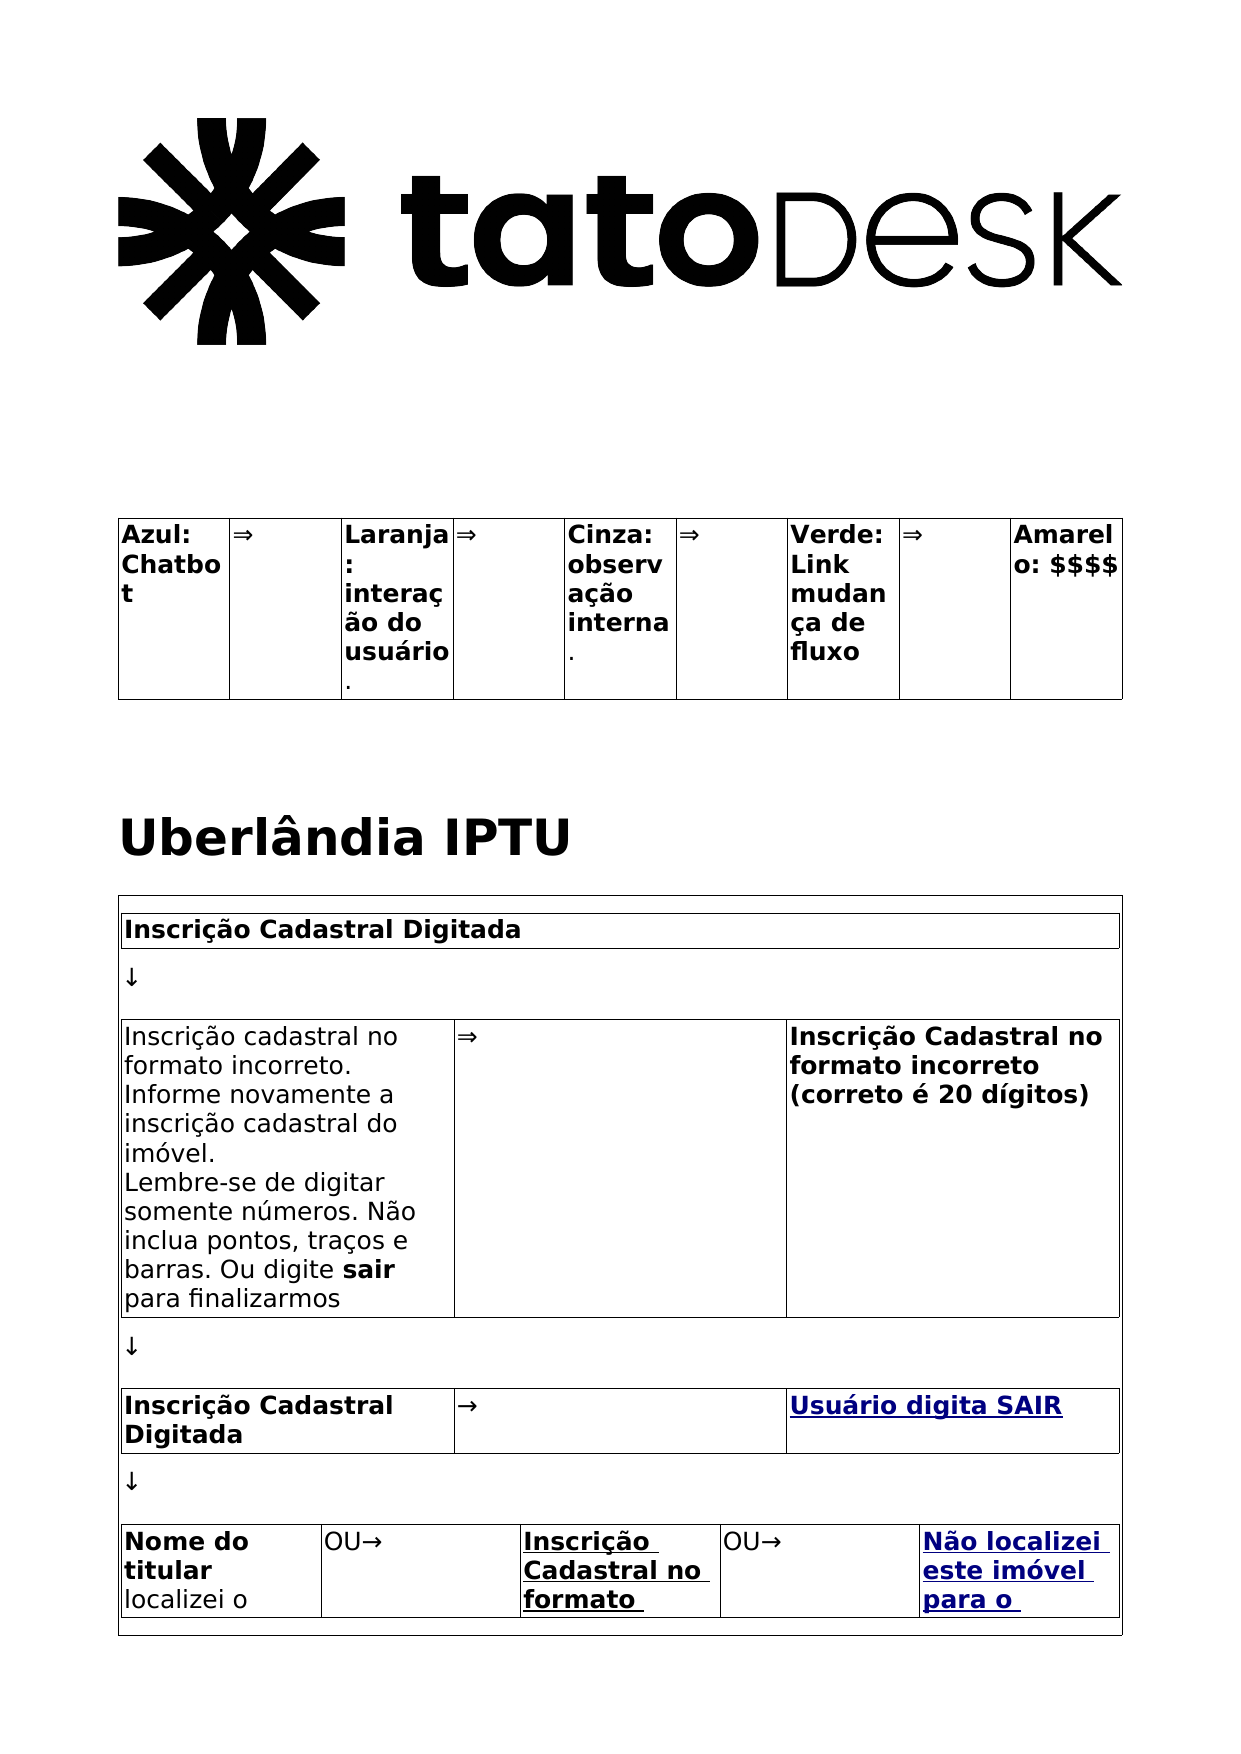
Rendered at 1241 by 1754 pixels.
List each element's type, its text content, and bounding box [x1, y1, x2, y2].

table_header OU→ [322, 1525, 520, 1617]
table_header → [455, 1389, 786, 1452]
table_header ⇒ [230, 519, 341, 699]
table_header Verde: Link mudança de fluxo [788, 519, 899, 699]
table_header ⇒ [454, 519, 564, 699]
table_header Inscrição cadastral no formato incorreto. Informe novamente a inscrição cadastral do imóvel. Lembre-se de digitar somente números. Não inclua pontos, traços e barras. Ou digite sair para finalizarmos [122, 1020, 454, 1317]
table_header Inscrição Cadastral no formato [521, 1525, 720, 1617]
table_header Inscrição Cadastral Digitada [122, 914, 1119, 948]
table_header ⇒ [677, 519, 787, 699]
table_header Inscrição Cadastral no formato incorreto (correto é 20 dígitos) [787, 1020, 1119, 1317]
picture [118, 118, 1123, 345]
table_header Azul: Chatbot [119, 519, 229, 699]
table_header Cinza: observação interna. [565, 519, 676, 699]
table_header Laranja: interação do usuário. [342, 519, 453, 699]
table_header Nome do titular localizei o [122, 1525, 321, 1617]
table_header Não localizei este imóvel para o [920, 1525, 1119, 1617]
table_header Inscrição Cadastral Digitada [122, 1389, 454, 1452]
table_header ↓ ↓ ↓ [119, 896, 1122, 1635]
table_header Amarelo: $$$$ [1011, 519, 1122, 699]
subtitle Uberlândia IPTU [118, 809, 1122, 868]
table_header ⇒ [455, 1020, 786, 1317]
table_header Usuário digita SAIR [787, 1389, 1119, 1452]
table_header ⇒ [900, 519, 1010, 699]
table_header OU→ [721, 1525, 919, 1617]
